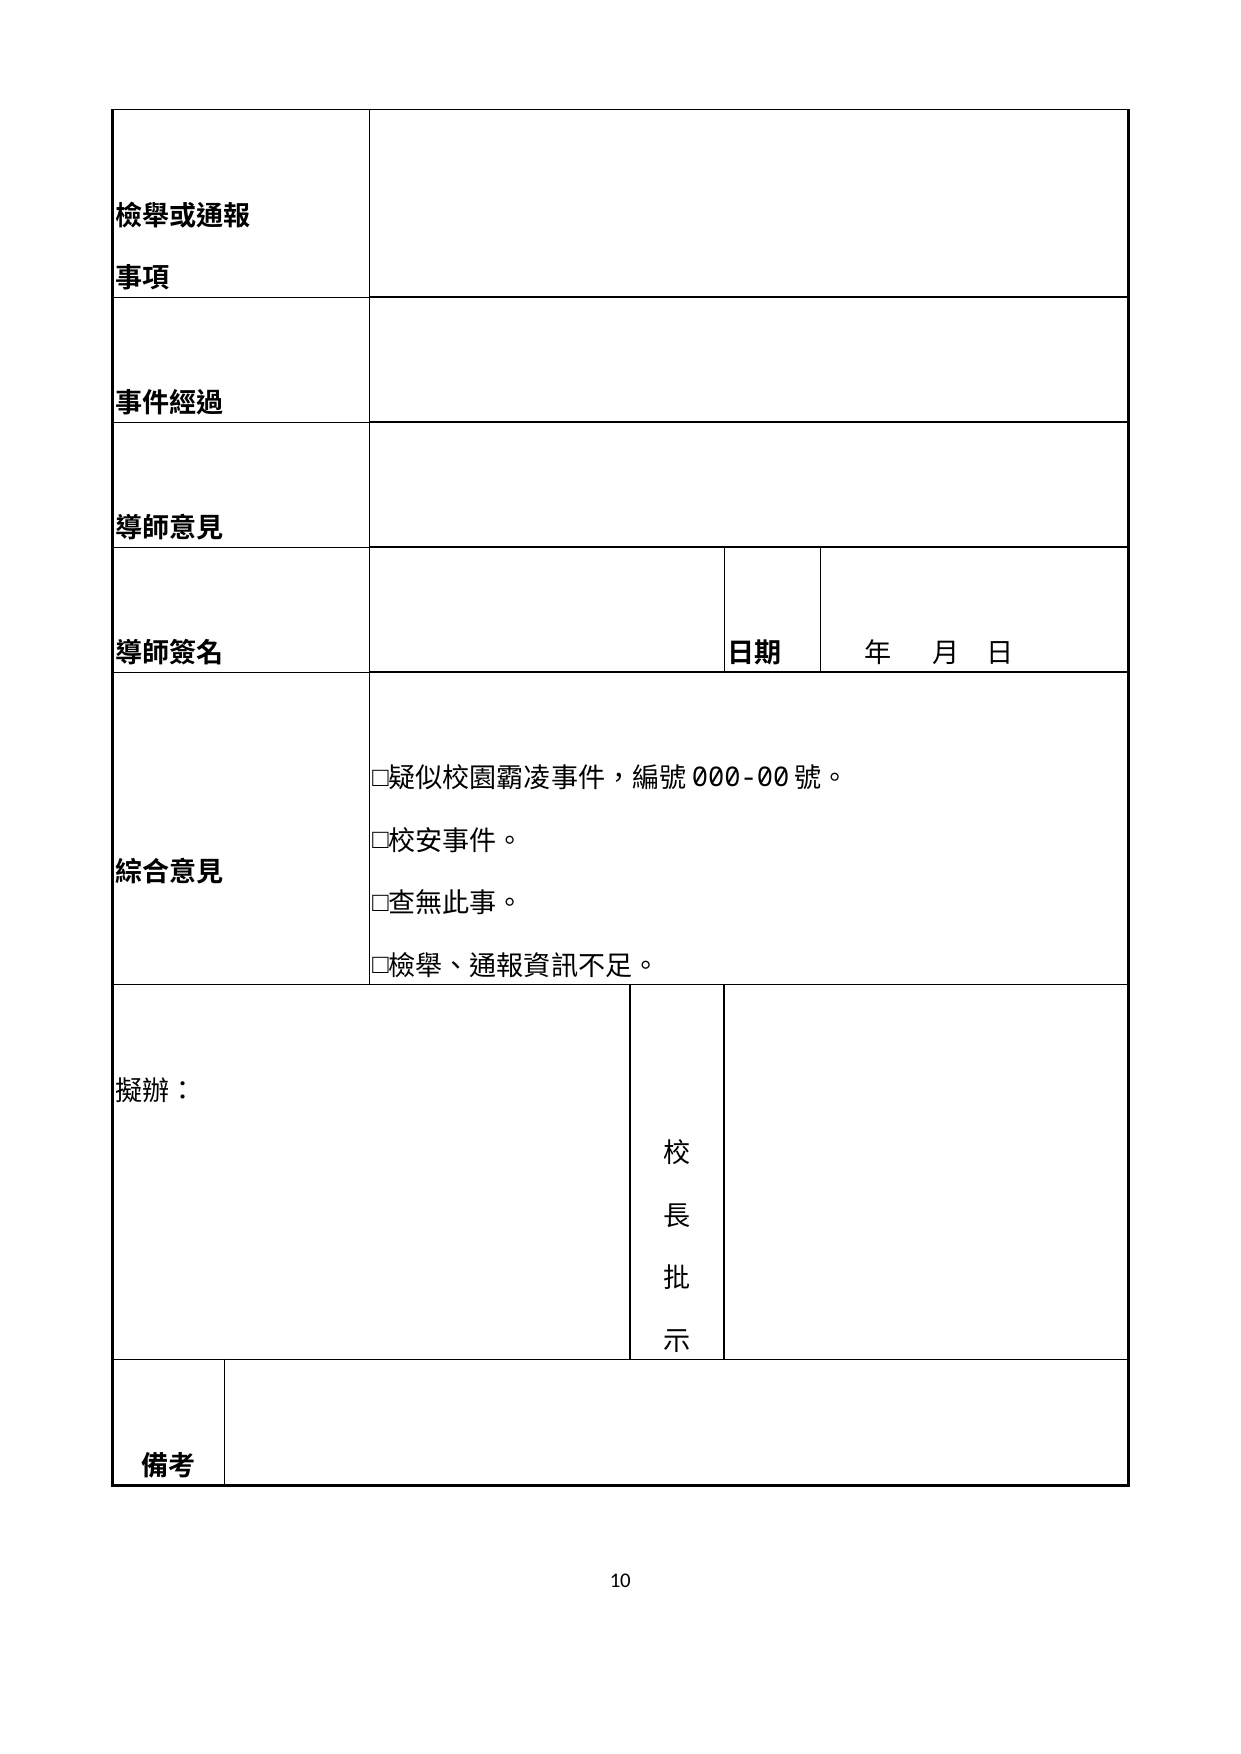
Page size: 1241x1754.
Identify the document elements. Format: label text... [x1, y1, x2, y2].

table_cell 年 月 日 [821, 548, 1127, 671]
table_cell [725, 985, 1127, 1359]
table_cell [370, 298, 1127, 421]
table_cell 日期 [725, 548, 820, 671]
table_cell [370, 423, 1127, 546]
table_cell 事件經過 [114, 298, 369, 421]
table_cell 擬辦： [114, 985, 629, 1359]
table_cell 備考 [114, 1360, 224, 1484]
table_cell [370, 548, 724, 671]
table_cell □疑似校園霸凌事件，編號000-00號。 □校安事件。 □查無此事。 □檢舉、通報資訊不足。 [370, 673, 1127, 984]
table_cell 檢舉或通報 事項 [114, 110, 369, 296]
table_cell 校 長 批 示 [631, 985, 723, 1359]
table_cell [225, 1360, 1127, 1484]
table_cell 導師意見 [114, 423, 369, 546]
table_cell [370, 110, 1127, 296]
table_cell 導師簽名 [114, 548, 369, 671]
table_cell 綜合意見 [114, 673, 369, 984]
